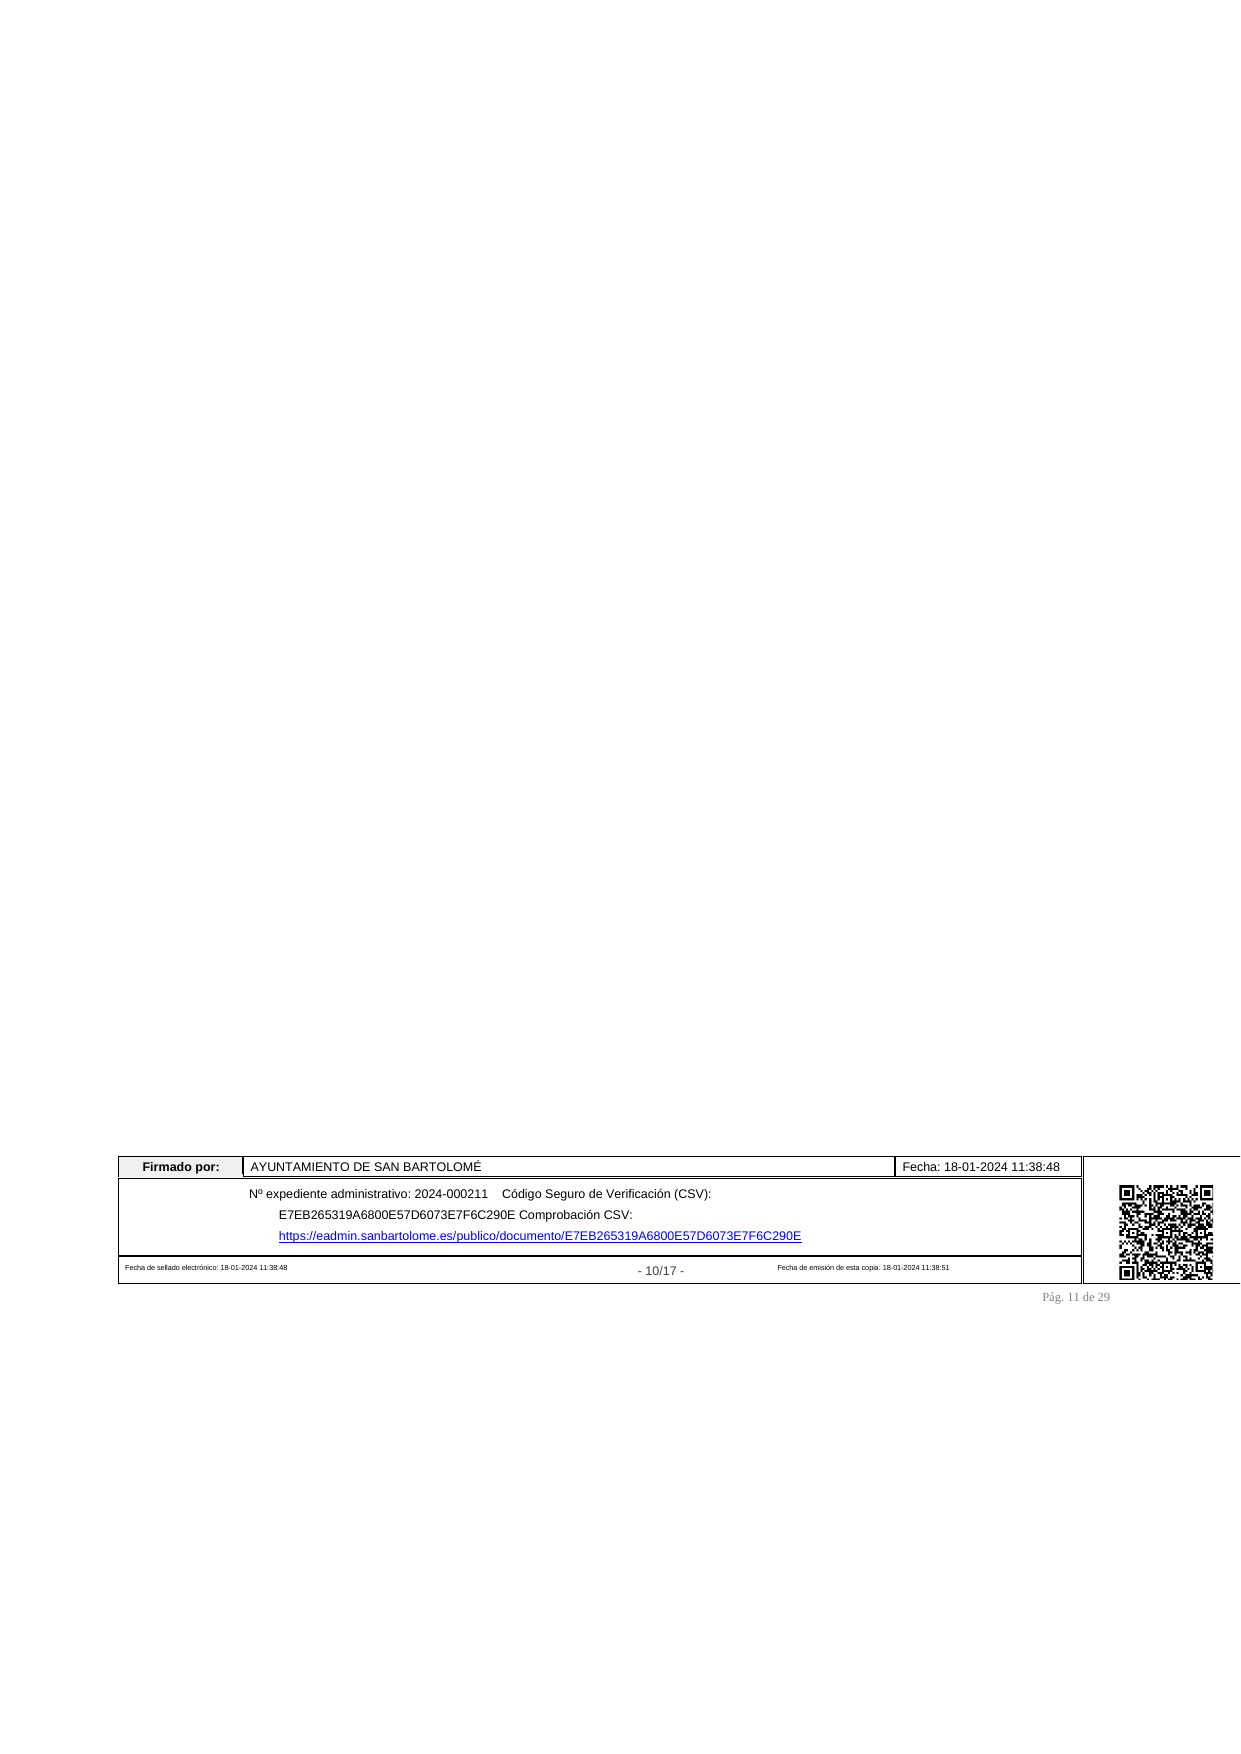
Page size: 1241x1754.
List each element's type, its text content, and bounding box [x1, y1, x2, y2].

table_header [1084, 1157, 1240, 1283]
table_header AYUNTAMIENTO DE SAN BARTOLOMÉ [244, 1157, 894, 1176]
table_cell Nº expediente administrativo: 2024-000211 Código Seguro de Verificación (CSV): E7EB265319A6800E57D6073E7F6C290E Comprobación CSV: https://eadmin.sanbartolome.es/publico/documento/E7EB265319A6800E57D6073E7F6C290E [119, 1179, 1081, 1255]
table_header Fecha: 18-01-2024 11:38:48 [896, 1157, 1081, 1176]
table_header Firmado por: [119, 1157, 242, 1174]
text Pág. 11 de 29 [118, 1290, 1110, 1304]
table_cell Fecha de sellado electrónico: 18-01-2024 11:38:48 - 10/17 - Fecha de emisión de esta copia: 18-01-2024 11:38:51 [119, 1257, 1081, 1283]
